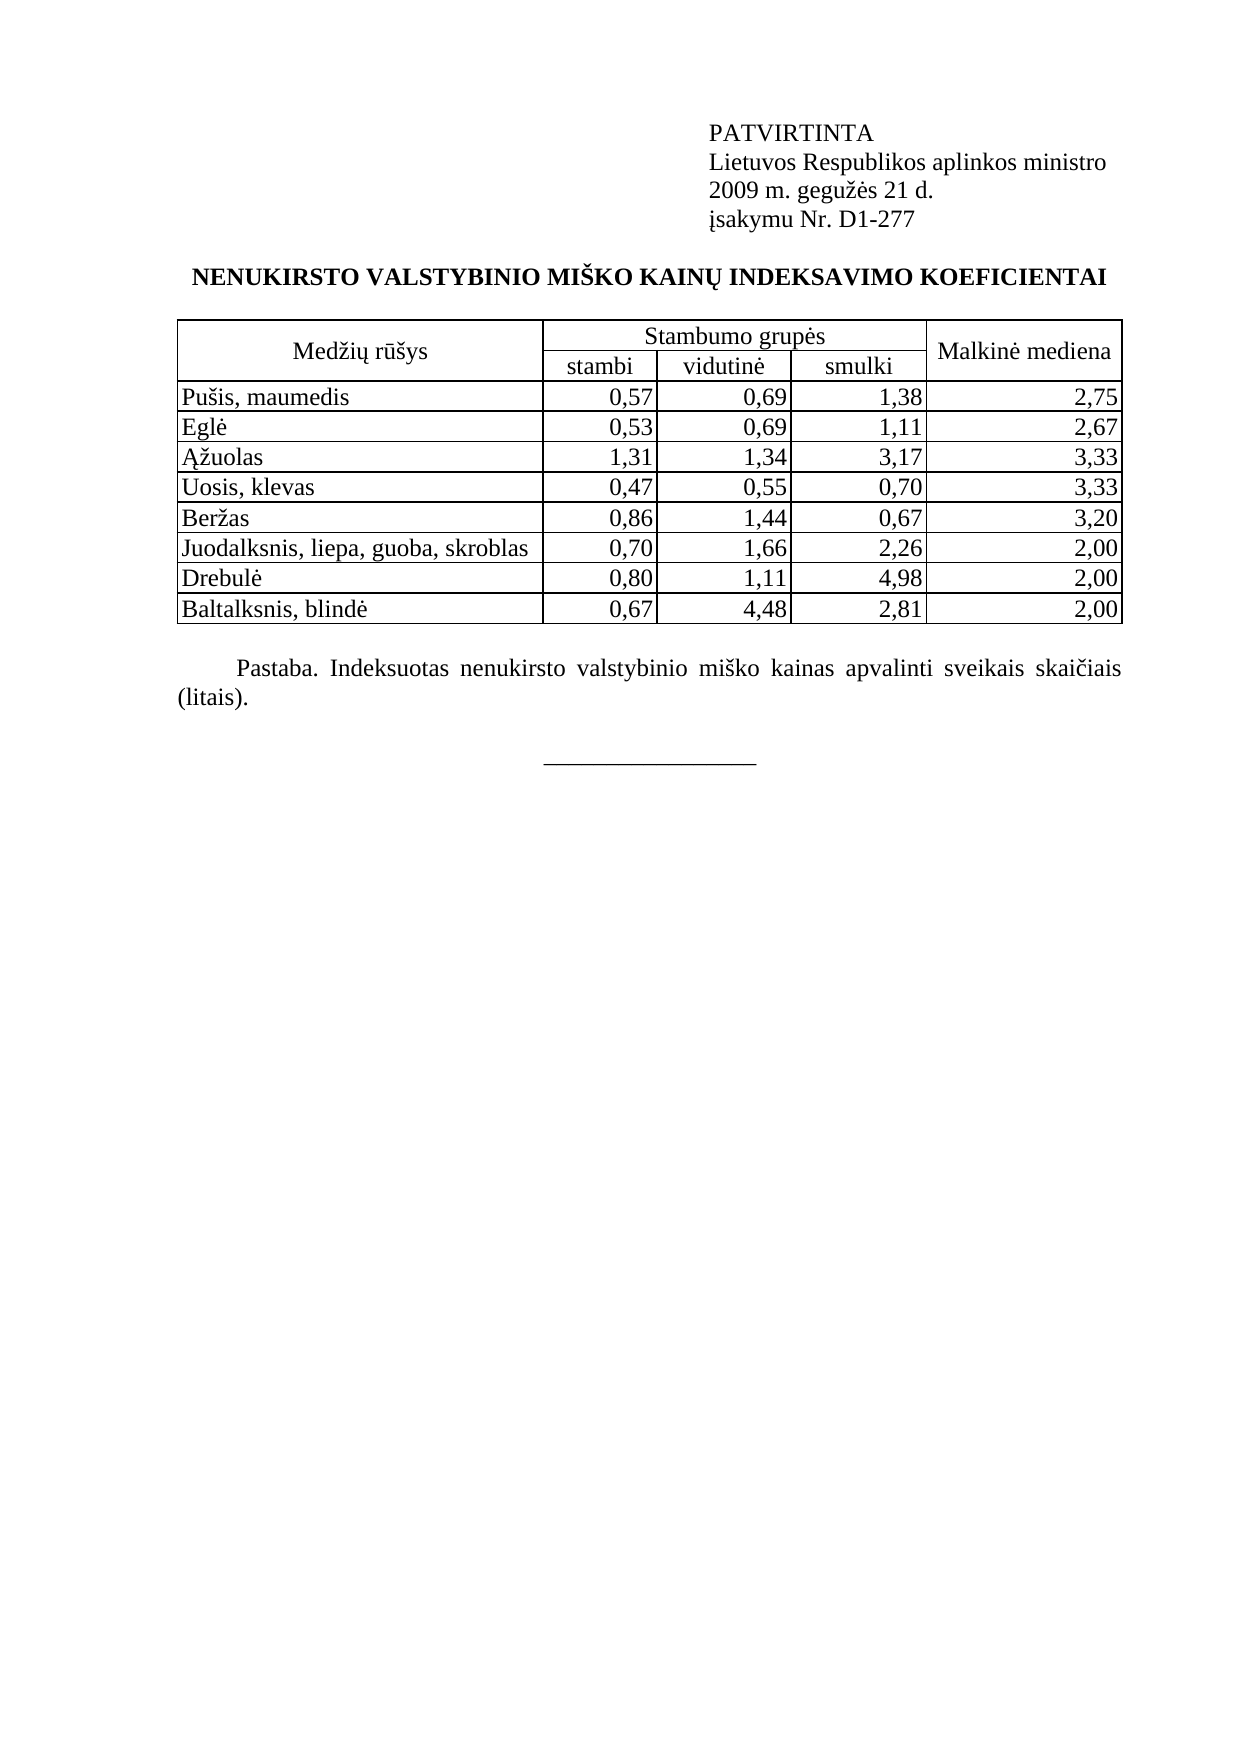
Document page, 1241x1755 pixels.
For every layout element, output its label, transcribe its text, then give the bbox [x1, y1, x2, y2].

table_cell 0,55 [658, 473, 790, 501]
table_cell 4,98 [792, 563, 926, 592]
table_cell smulki [792, 351, 926, 380]
table_cell 0,70 [544, 533, 656, 562]
text _________________ [177, 739, 1122, 768]
table_cell Juodalksnis, liepa, guoba, skroblas [178, 533, 542, 562]
table_cell 3,33 [927, 473, 1121, 501]
table_cell 3,17 [792, 442, 926, 471]
table_header Stambumo grupės [544, 321, 926, 350]
text Lietuvos Respublikos aplinkos ministro [177, 147, 1122, 176]
table_cell 0,80 [544, 563, 656, 592]
table_cell 0,67 [544, 594, 656, 622]
table_cell 1,44 [658, 503, 790, 532]
table_cell Drebulė [178, 563, 542, 592]
table_header Malkinė mediena [927, 321, 1121, 380]
table_cell 3,33 [927, 442, 1121, 471]
table_cell Ąžuolas [178, 442, 542, 471]
table_cell 0,67 [792, 503, 926, 532]
table_cell 4,48 [658, 594, 790, 622]
table_cell 1,34 [658, 442, 790, 471]
table_cell 2,00 [927, 533, 1121, 562]
table_cell 0,53 [544, 412, 656, 441]
table_cell 1,66 [658, 533, 790, 562]
table_cell 0,47 [544, 473, 656, 501]
text įsakymu Nr. D1-277 [177, 204, 1122, 233]
text PATVIRTINTA [177, 118, 1122, 147]
table_cell 2,75 [927, 382, 1121, 410]
table_cell stambi [544, 351, 656, 380]
table_cell 2,00 [927, 594, 1121, 622]
table_cell vidutinė [658, 351, 790, 380]
table_header Medžių rūšys [178, 321, 542, 380]
text 2009 m. gegužės 21 d. [177, 176, 1122, 204]
table_cell 1,38 [792, 382, 926, 410]
table_cell Beržas [178, 503, 542, 532]
table_cell 2,81 [792, 594, 926, 622]
table_cell Baltalksnis, blindė [178, 594, 542, 622]
table_cell 0,69 [658, 382, 790, 410]
table_cell 0,69 [658, 412, 790, 441]
table_cell Pušis, maumedis [178, 382, 542, 410]
table_cell 1,11 [792, 412, 926, 441]
text NENUKIRSTO VALSTYBINIO MIŠKO KAINŲ INDEKSAVIMO KOEFICIENTAI [177, 262, 1122, 291]
table_cell 3,20 [927, 503, 1121, 532]
table_cell Eglė [178, 412, 542, 441]
table_cell 0,57 [544, 382, 656, 410]
table_cell 0,86 [544, 503, 656, 532]
table_cell 2,26 [792, 533, 926, 562]
table_cell 2,00 [927, 563, 1121, 592]
text Pastaba. Indeksuotas nenukirsto valstybinio miško kainas apvalinti sveikais skaičiais (litais). [177, 653, 1122, 710]
table_cell 1,11 [658, 563, 790, 592]
table_cell 2,67 [927, 412, 1121, 441]
table_cell 1,31 [544, 442, 656, 471]
table_cell Uosis, klevas [178, 473, 542, 501]
table_cell 0,70 [792, 473, 926, 501]
